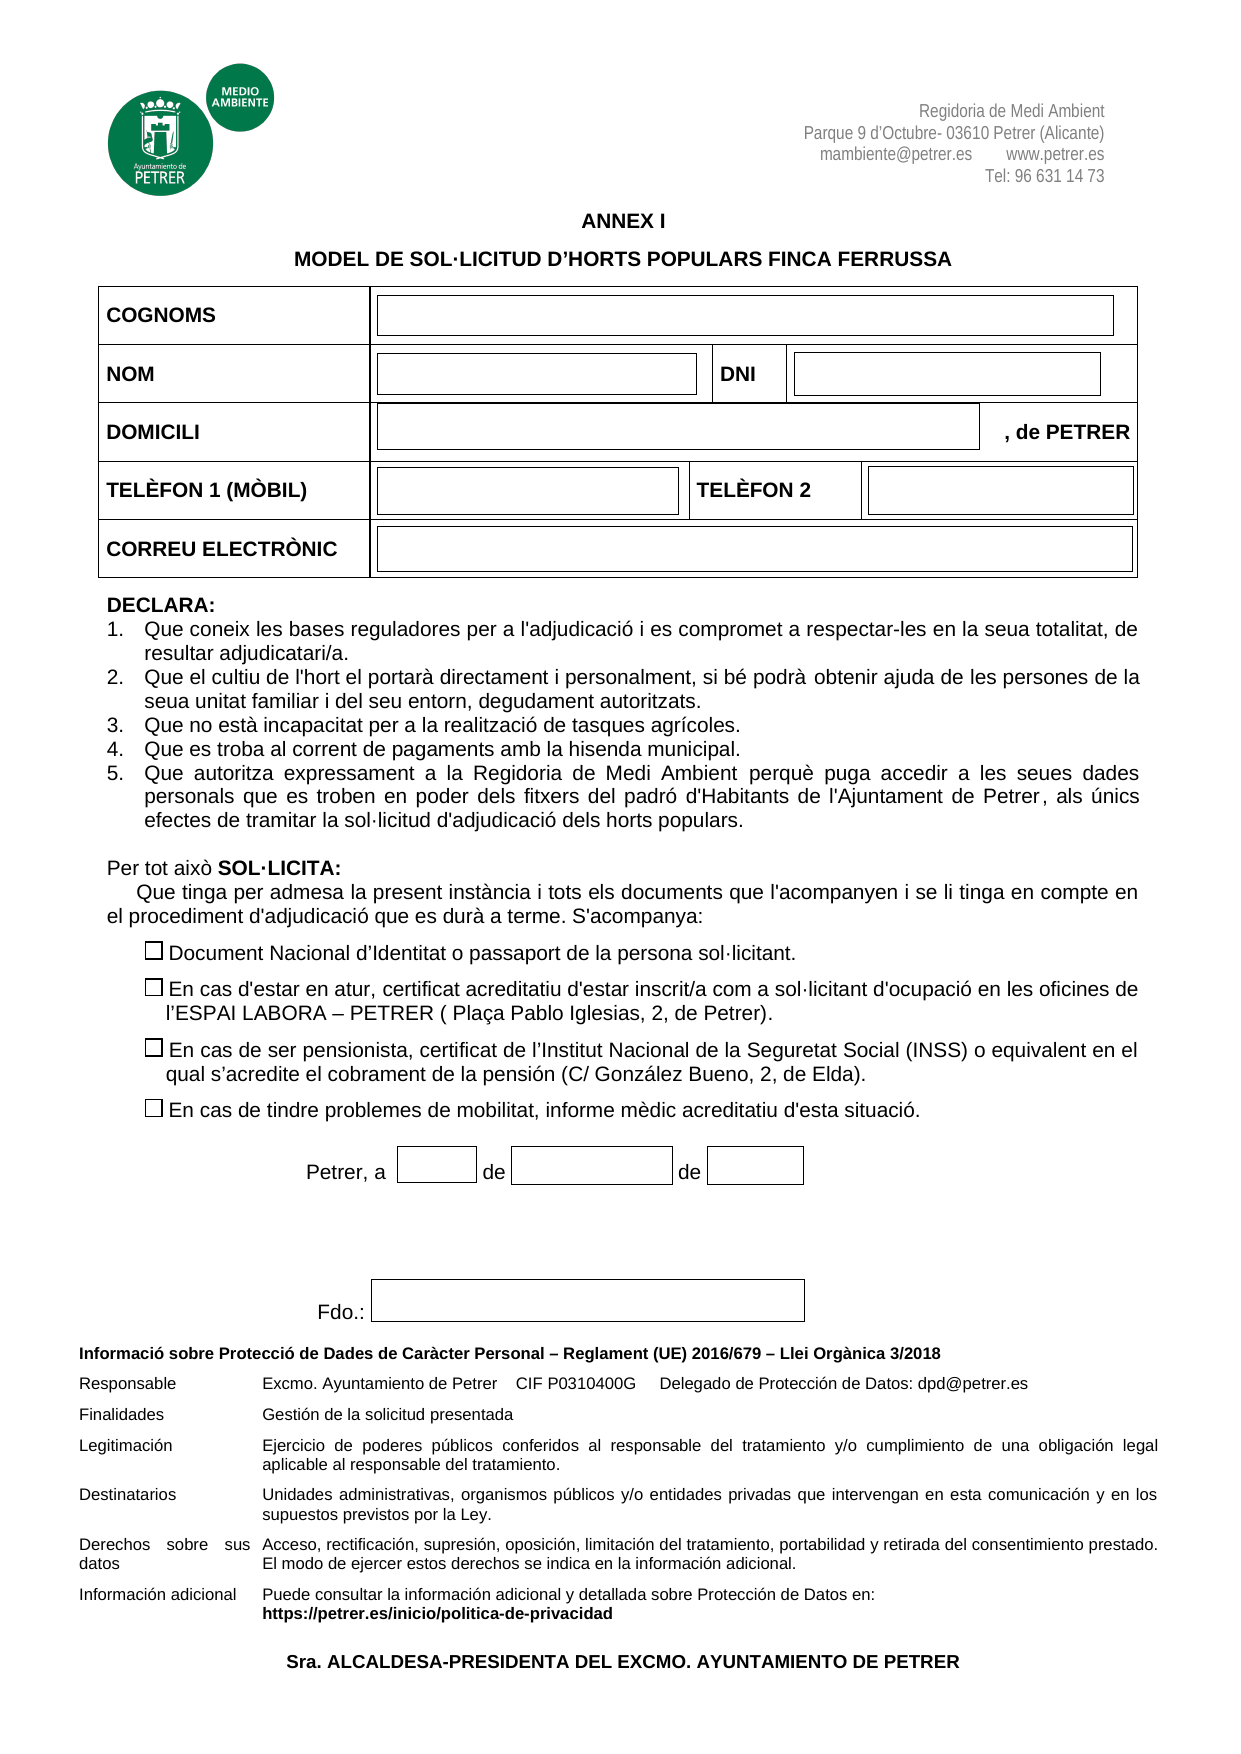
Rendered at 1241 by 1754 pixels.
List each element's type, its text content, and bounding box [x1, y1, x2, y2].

list Que autoritza expressament a la Regidoria de Medi Ambient perquè puga accedir a les seues dades personals que es troben en poder dels fitxers del padró d'Habitants de l'Ajuntament de Petrer, als únics efectes de tramitar la sol·licitud d'adjudicació dels horts populars. [107, 760, 1140, 856]
table_header Petrer, a de de [299, 1122, 830, 1184]
table_cell Responsable [73, 1369, 256, 1399]
text En cas d'estar en atur, certificat acreditatiu d'estar inscrit/a com a sol·licitant d'ocupació en les oficines de l’ESPAI LABORA – PETRER ( Plaça Pablo Iglesias, 2, de Petrer). [144, 977, 1140, 1025]
list Que es troba al corrent de pagaments amb la hisenda municipal. [107, 736, 1140, 760]
table_cell [862, 462, 1137, 519]
table_header [371, 287, 1137, 344]
picture [104, 50, 276, 209]
table_cell Legitimación [73, 1430, 256, 1479]
table_cell TELÈFON 2 [690, 462, 861, 519]
table_cell NOM [99, 345, 369, 402]
text En cas de tindre problemes de mobilitat, informe mèdic acreditatiu d'esta situació. [144, 1098, 1140, 1122]
table_cell Información adicional [73, 1579, 256, 1629]
table_header COGNOMS [99, 287, 369, 344]
text En cas de ser pensionista, certificat de l’Institut Nacional de la Seguretat Social (INSS) o equivalent en el qual s’acredite el cobrament de la pensión (C/ González Bueno, 2, de Elda). [144, 1037, 1140, 1085]
table_cell Unidades administrativas, organismos públicos y/o entidades privadas que intervengan en esta comunicación y en los supuestos previstos por la Ley. [256, 1480, 1165, 1529]
text DECLARA: [107, 593, 1140, 617]
subtitle Sra. ALCALDESA-PRESIDENTA DEL EXCMO. AYUNTAMIENTO DE PETRER [107, 1650, 1140, 1672]
table_cell CORREU ELECTRÒNIC [99, 520, 369, 577]
table_cell Finalidades [73, 1399, 256, 1430]
table_cell [371, 462, 689, 519]
list Que no està incapacitat per a la realització de tasques agrícoles. [107, 712, 1140, 736]
table_cell [371, 520, 1137, 577]
list Que coneix les bases reguladores per a l'adjudicació i es compromet a respectar-les en la seua totalitat, de resultar adjudicatari/a. [107, 617, 1140, 664]
table_cell Puede consultar la información adicional y detallada sobre Protección de Datos en: https://petrer.es/inicio/politica-de-privacidad [256, 1579, 1165, 1629]
table_cell Fdo.: [299, 1184, 830, 1323]
table_cell Acceso, rectificación, supresión, oposición, limitación del tratamiento, portabilidad y retirada del consentimiento prestado. El modo de ejercer estos derechos se indica en la información adicional. [256, 1529, 1165, 1579]
table_cell Derechos sobre sus datos [73, 1529, 256, 1579]
table_cell [371, 345, 712, 402]
subtitle MODEL DE SOL·LICITUD D’HORTS POPULARS FINCA FERRUSSA [107, 247, 1140, 271]
table_cell Excmo. Ayuntamiento de Petrer CIF P0310400G Delegado de Protección de Datos: dpd@petrer.es [256, 1369, 1165, 1399]
table_cell Destinatarios [73, 1480, 256, 1529]
table_cell DNI [713, 345, 786, 402]
text Que tinga per admesa la present instància i tots els documents que l'acompanyen i se li tinga en compte en el procediment d'adjudicació que es durà a terme. S'acompanya: [107, 880, 1140, 928]
table_cell , de PETRER [996, 403, 1137, 461]
table_cell Gestión de la solicitud presentada [256, 1399, 1165, 1430]
table_cell [371, 403, 996, 461]
table_header Informació sobre Protecció de Dades de Caràcter Personal – Reglament (UE) 2016/679 – Llei Orgànica 3/2018 [73, 1338, 1165, 1368]
table_cell TELÈFON 1 (MÒBIL) [99, 462, 369, 519]
list Que el cultiu de l'hort el portarà directament i personalment, si bé podrà obtenir ajuda de les persones de la seua unitat familiar i del seu entorn, degudament autoritzats. [107, 664, 1140, 712]
table_cell DOMICILI [99, 403, 369, 461]
table_cell [787, 345, 1137, 402]
text Per tot això SOL·LICITA: [107, 856, 1140, 880]
text Document Nacional d’Identitat o passaport de la persona sol·licitant. [144, 941, 1140, 964]
table_cell Ejercicio de poderes públicos conferidos al responsable del tratamiento y/o cumplimiento de una obligación legal aplicable al responsable del tratamiento. [256, 1430, 1165, 1479]
text ANNEX I [107, 177, 1140, 233]
